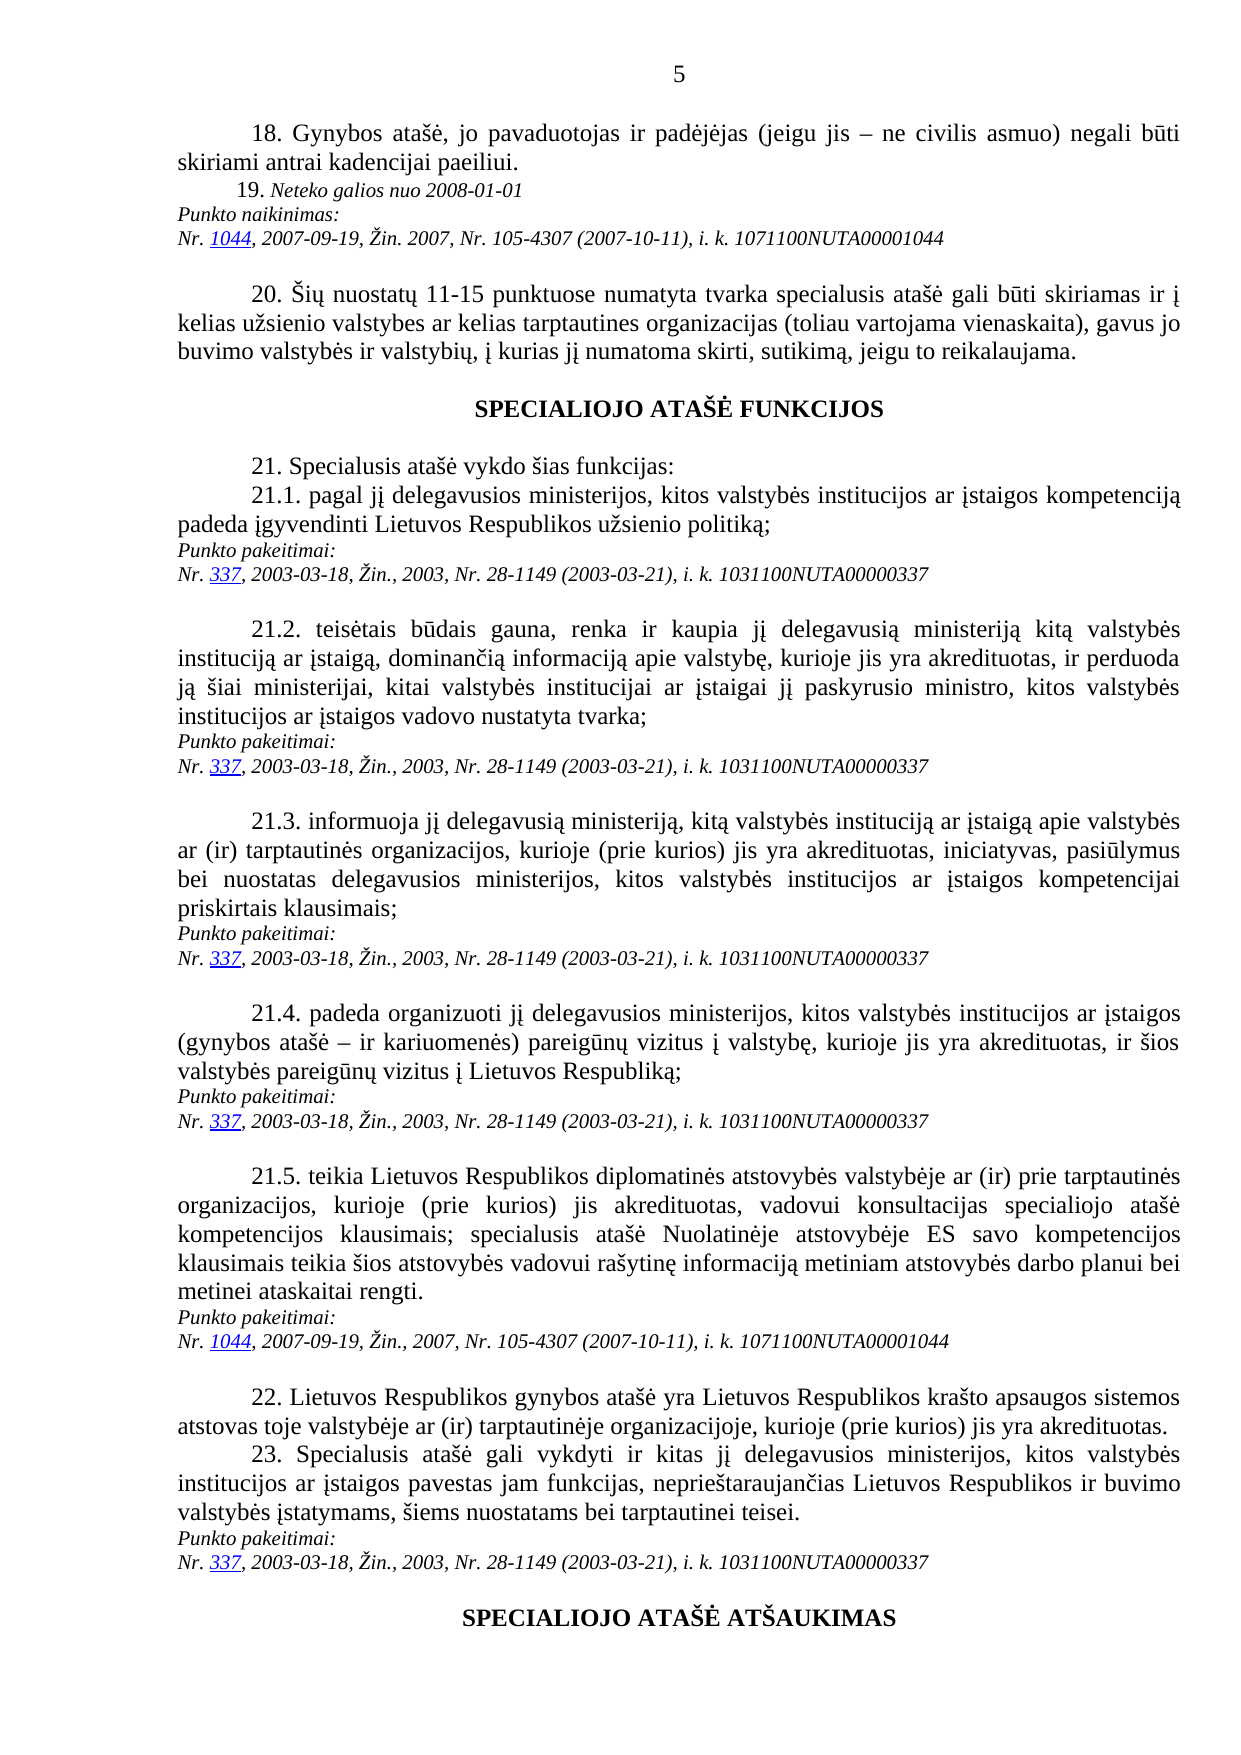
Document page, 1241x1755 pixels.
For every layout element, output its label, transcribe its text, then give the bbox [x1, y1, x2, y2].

text Punkto pakeitimai: [177, 1084, 1181, 1108]
text Specialiojo atašė atšaukimas [177, 1603, 1181, 1631]
text 21.2. teisėtais būdais gauna, renka ir kaupia jį delegavusią ministeriją kitą valstybės instituciją ar įstaigą, dominančią informaciją apie valstybę, kurioje jis yra akredituotas, ir perduoda ją šiai ministerijai, kitai valstybės institucijai ar įstaigai jį paskyrusio ministro, kitos valstybės institucijos ar įstaigos vadovo nustatyta tvarka; [177, 614, 1181, 729]
text 21.1. pagal jį delegavusios ministerijos, kitos valstybės institucijos ar įstaigos kompetenciją padeda įgyvendinti Lietuvos Respublikos užsienio politiką; [177, 480, 1181, 538]
text 21.3. informuoja jį delegavusią ministeriją, kitą valstybės instituciją ar įstaigą apie valstybės ar (ir) tarptautinės organizacijos, kurioje (prie kurios) jis yra akredituotas, iniciatyvas, pasiūlymus bei nuostatas delegavusios ministerijos, kitos valstybės institucijos ar įstaigos kompetencijai priskirtais klausimais; [177, 806, 1181, 921]
text Nr. 337, 2003-03-18, Žin., 2003, Nr. 28-1149 (2003-03-21), i. k. 1031100NUTA00000337 [177, 753, 1181, 778]
text Specialiojo atašė funkcijos [177, 394, 1181, 423]
text 21.5. teikia Lietuvos Respublikos diplomatinės atstovybės valstybėje ar (ir) prie tarptautinės organizacijos, kurioje (prie kurios) jis akredituotas, vadovui konsultacijas specialiojo atašė kompetencijos klausimais; specialusis atašė Nuolatinėje atstovybėje ES savo kompetencijos klausimais teikia šios atstovybės vadovui rašytinę informaciją metiniam atstovybės darbo planui bei metinei ataskaitai rengti. [177, 1161, 1181, 1305]
text Nr. 1044, 2007-09-19, Žin. 2007, Nr. 105-4307 (2007-10-11), i. k. 1071100NUTA00001044 [177, 226, 1181, 250]
text 21. Specialusis atašė vykdo šias funkcijas: [177, 451, 1181, 480]
text Punkto pakeitimai: [177, 1526, 1181, 1550]
text Nr. 337, 2003-03-18, Žin., 2003, Nr. 28-1149 (2003-03-21), i. k. 1031100NUTA00000337 [177, 1108, 1181, 1133]
text Nr. 337, 2003-03-18, Žin., 2003, Nr. 28-1149 (2003-03-21), i. k. 1031100NUTA00000337 [177, 945, 1181, 969]
text 18. Gynybos atašė, jo pavaduotojas ir padėjėjas (jeigu jis – ne civilis asmuo) negali būti skiriami antrai kadencijai paeiliui. [177, 118, 1181, 176]
text Punkto naikinimas: [177, 202, 1181, 226]
text 21.4. padeda organizuoti jį delegavusios ministerijos, kitos valstybės institucijos ar įstaigos (gynybos atašė – ir kariuomenės) pareigūnų vizitus į valstybę, kurioje jis yra akredituotas, ir šios valstybės pareigūnų vizitus į Lietuvos Respubliką; [177, 998, 1181, 1084]
text 23. Specialusis atašė gali vykdyti ir kitas jį delegavusios ministerijos, kitos valstybės institucijos ar įstaigos pavestas jam funkcijas, neprieštaraujančias Lietuvos Respublikos ir buvimo valstybės įstatymams, šiems nuostatams bei tarptautinei teisei. [177, 1439, 1181, 1526]
text 22. Lietuvos Respublikos gynybos atašė yra Lietuvos Respublikos krašto apsaugos sistemos atstovas toje valstybėje ar (ir) tarptautinėje organizacijoje, kurioje (prie kurios) jis yra akredituotas. [177, 1382, 1181, 1439]
text Punkto pakeitimai: [177, 1305, 1181, 1329]
text 20. Šių nuostatų 11-15 punktuose numatyta tvarka specialusis atašė gali būti skiriamas ir į kelias užsienio valstybes ar kelias tarptautines organizacijas (toliau vartojama vienaskaita), gavus jo buvimo valstybės ir valstybių, į kurias jį numatoma skirti, sutikimą, jeigu to reikalaujama. [177, 279, 1181, 365]
text Nr. 337, 2003-03-18, Žin., 2003, Nr. 28-1149 (2003-03-21), i. k. 1031100NUTA00000337 [177, 562, 1181, 586]
text Punkto pakeitimai: [177, 538, 1181, 562]
text Nr. 337, 2003-03-18, Žin., 2003, Nr. 28-1149 (2003-03-21), i. k. 1031100NUTA00000337 [177, 1550, 1181, 1574]
text 19. Neteko galios nuo 2008-01-01 [177, 176, 1181, 202]
text Punkto pakeitimai: [177, 729, 1181, 753]
text Punkto pakeitimai: [177, 921, 1181, 945]
text Nr. 1044, 2007-09-19, Žin., 2007, Nr. 105-4307 (2007-10-11), i. k. 1071100NUTA00001044 [177, 1329, 1181, 1353]
